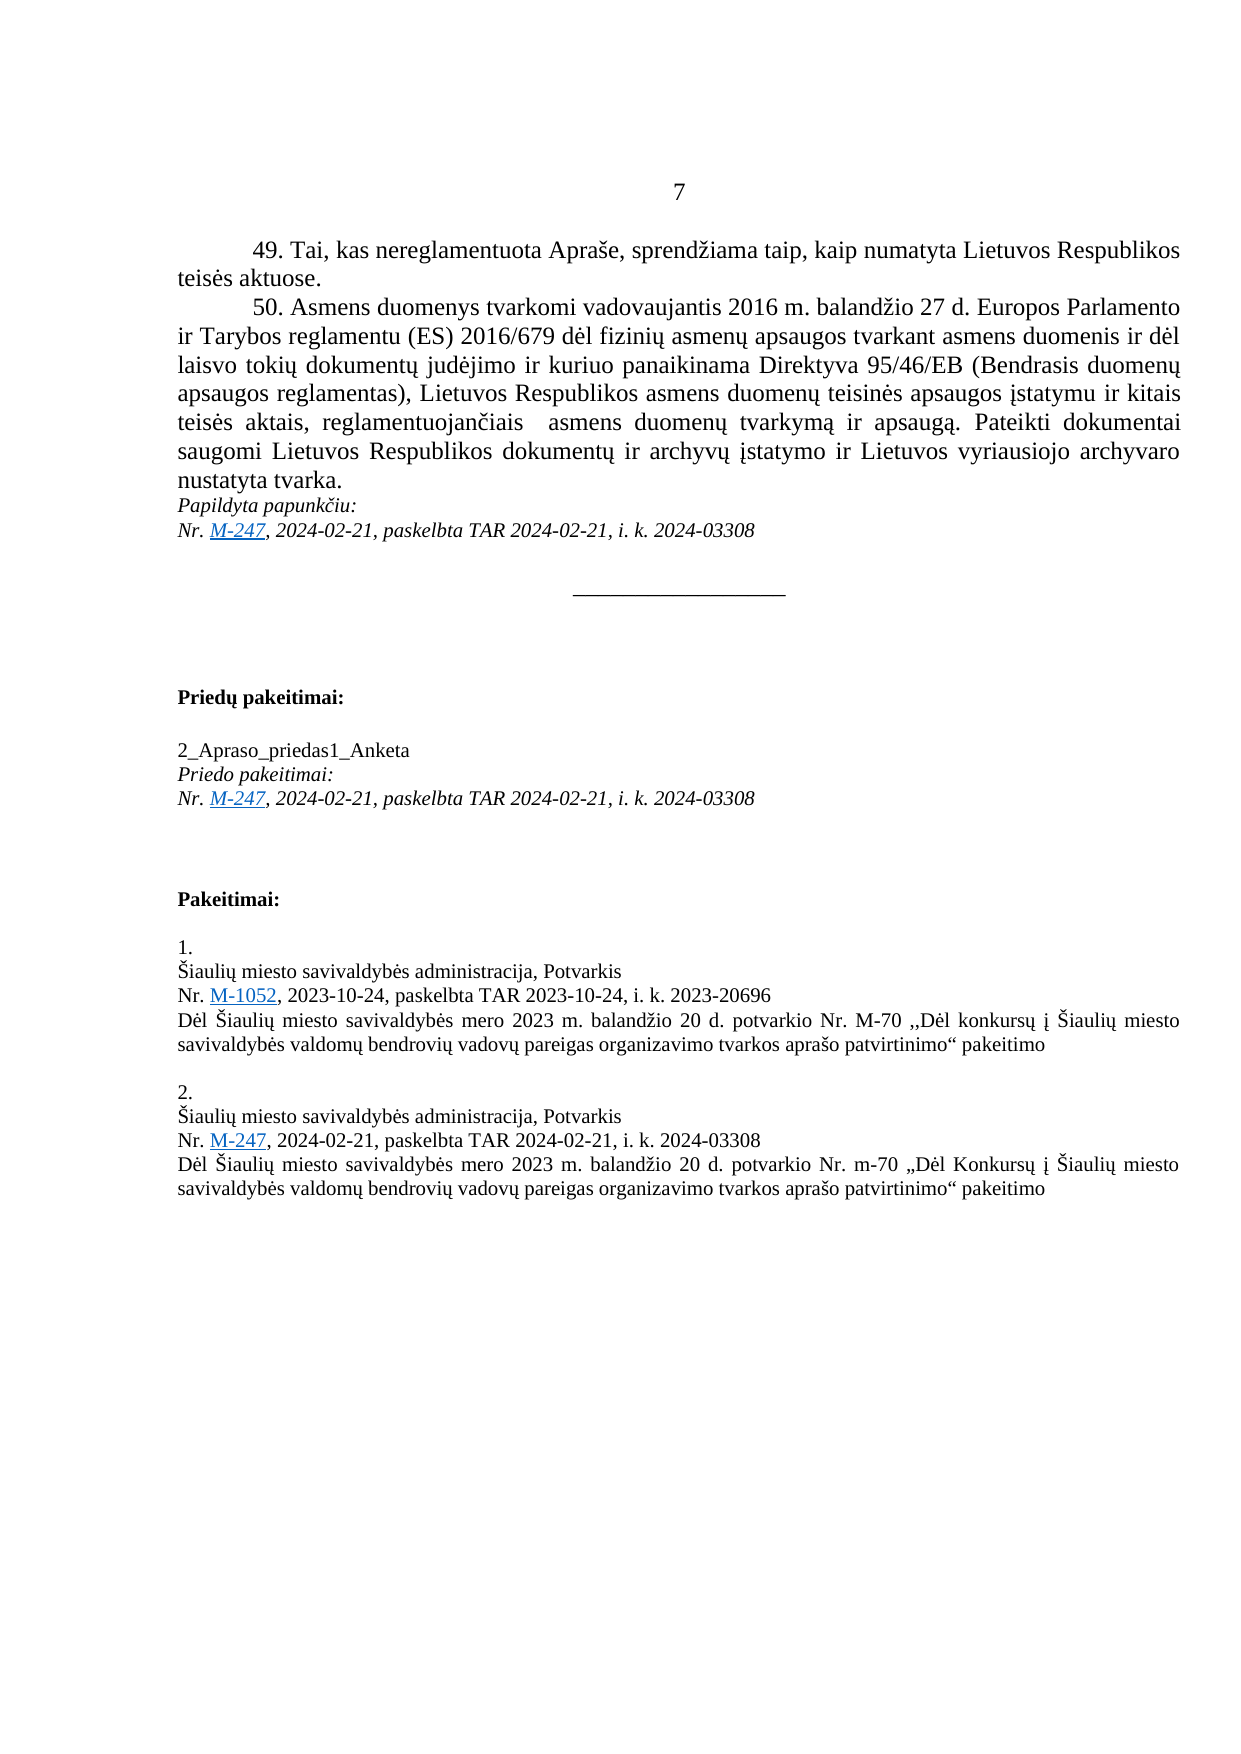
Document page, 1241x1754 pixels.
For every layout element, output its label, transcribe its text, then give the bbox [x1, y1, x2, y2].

text 2_Apraso_priedas1_Anketa [177, 738, 1181, 762]
text _________________ [177, 570, 1181, 599]
text 1. [177, 935, 1181, 959]
text Dėl Šiaulių miesto savivaldybės mero 2023 m. balandžio 20 d. potvarkio Nr. m-70 „Dėl Konkursų į Šiaulių miesto savivaldybės valdomų bendrovių vadovų pareigas organizavimo tvarkos aprašo patvirtinimo“ pakeitimo [177, 1152, 1181, 1200]
text Nr. M-247, 2024-02-21, paskelbta TAR 2024-02-21, i. k. 2024-03308 [177, 517, 1181, 542]
text Papildyta papunkčiu: [177, 493, 1181, 517]
text Nr. M-1052, 2023-10-24, paskelbta TAR 2023-10-24, i. k. 2023-20696 [177, 983, 1181, 1007]
text Šiaulių miesto savivaldybės administracija, Potvarkis [177, 1104, 1181, 1128]
text 49. Tai, kas nereglamentuota Apraše, sprendžiama taip, kaip numatyta Lietuvos Respublikos teisės aktuose. [177, 235, 1181, 292]
text Priedų pakeitimai: [177, 685, 1181, 709]
text Nr. M-247, 2024-02-21, paskelbta TAR 2024-02-21, i. k. 2024-03308 [177, 786, 1181, 810]
text Priedo pakeitimai: [177, 762, 1181, 786]
text 2. [177, 1080, 1181, 1104]
text Pakeitimai: [177, 887, 1181, 911]
text Nr. M-247, 2024-02-21, paskelbta TAR 2024-02-21, i. k. 2024-03308 [177, 1128, 1181, 1152]
text Dėl Šiaulių miesto savivaldybės mero 2023 m. balandžio 20 d. potvarkio Nr. M-70 ,,Dėl konkursų į Šiaulių miesto savivaldybės valdomų bendrovių vadovų pareigas organizavimo tvarkos aprašo patvirtinimo“ pakeitimo [177, 1007, 1181, 1056]
text 50. Asmens duomenys tvarkomi vadovaujantis 2016 m. balandžio 27 d. Europos Parlamento ir Tarybos reglamentu (ES) 2016/679 dėl fizinių asmenų apsaugos tvarkant asmens duomenis ir dėl laisvo tokių dokumentų judėjimo ir kuriuo panaikinama Direktyva 95/46/EB (Bendrasis duomenų apsaugos reglamentas), Lietuvos Respublikos asmens duomenų teisinės apsaugos įstatymu ir kitais teisės aktais, reglamentuojančiais asmens duomenų tvarkymą ir apsaugą. Pateikti dokumentai saugomi Lietuvos Respublikos dokumentų ir archyvų įstatymo ir Lietuvos vyriausiojo archyvaro nustatyta tvarka. [177, 292, 1181, 493]
text Šiaulių miesto savivaldybės administracija, Potvarkis [177, 959, 1181, 983]
